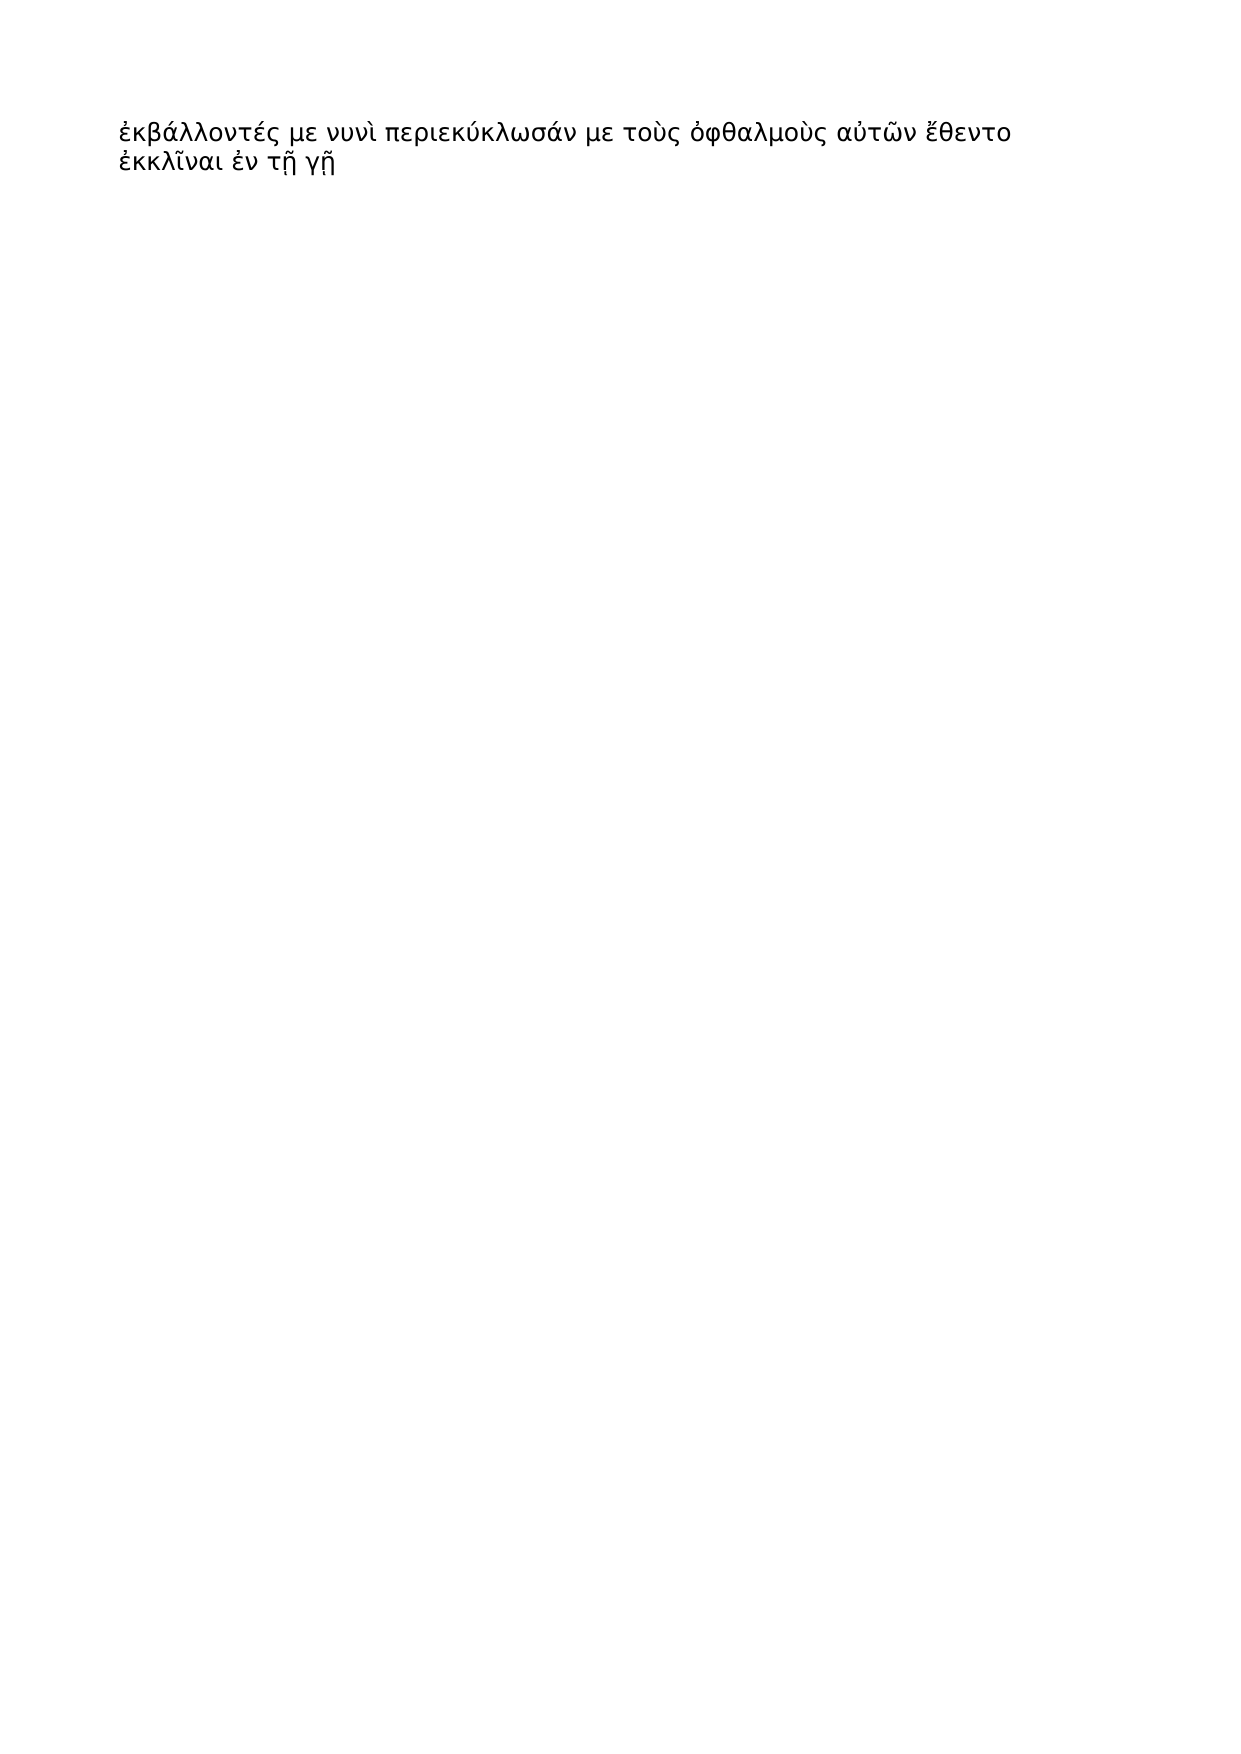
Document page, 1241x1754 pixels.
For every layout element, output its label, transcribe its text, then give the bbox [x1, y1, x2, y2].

text ἐκβάλλοντές με νυνὶ περιεκύκλωσάν με τοὺς ὀφθαλμοὺς αὐτῶν ἔθεντο ἐκκλῖναι ἐν τῇ γῇ [118, 118, 1122, 176]
